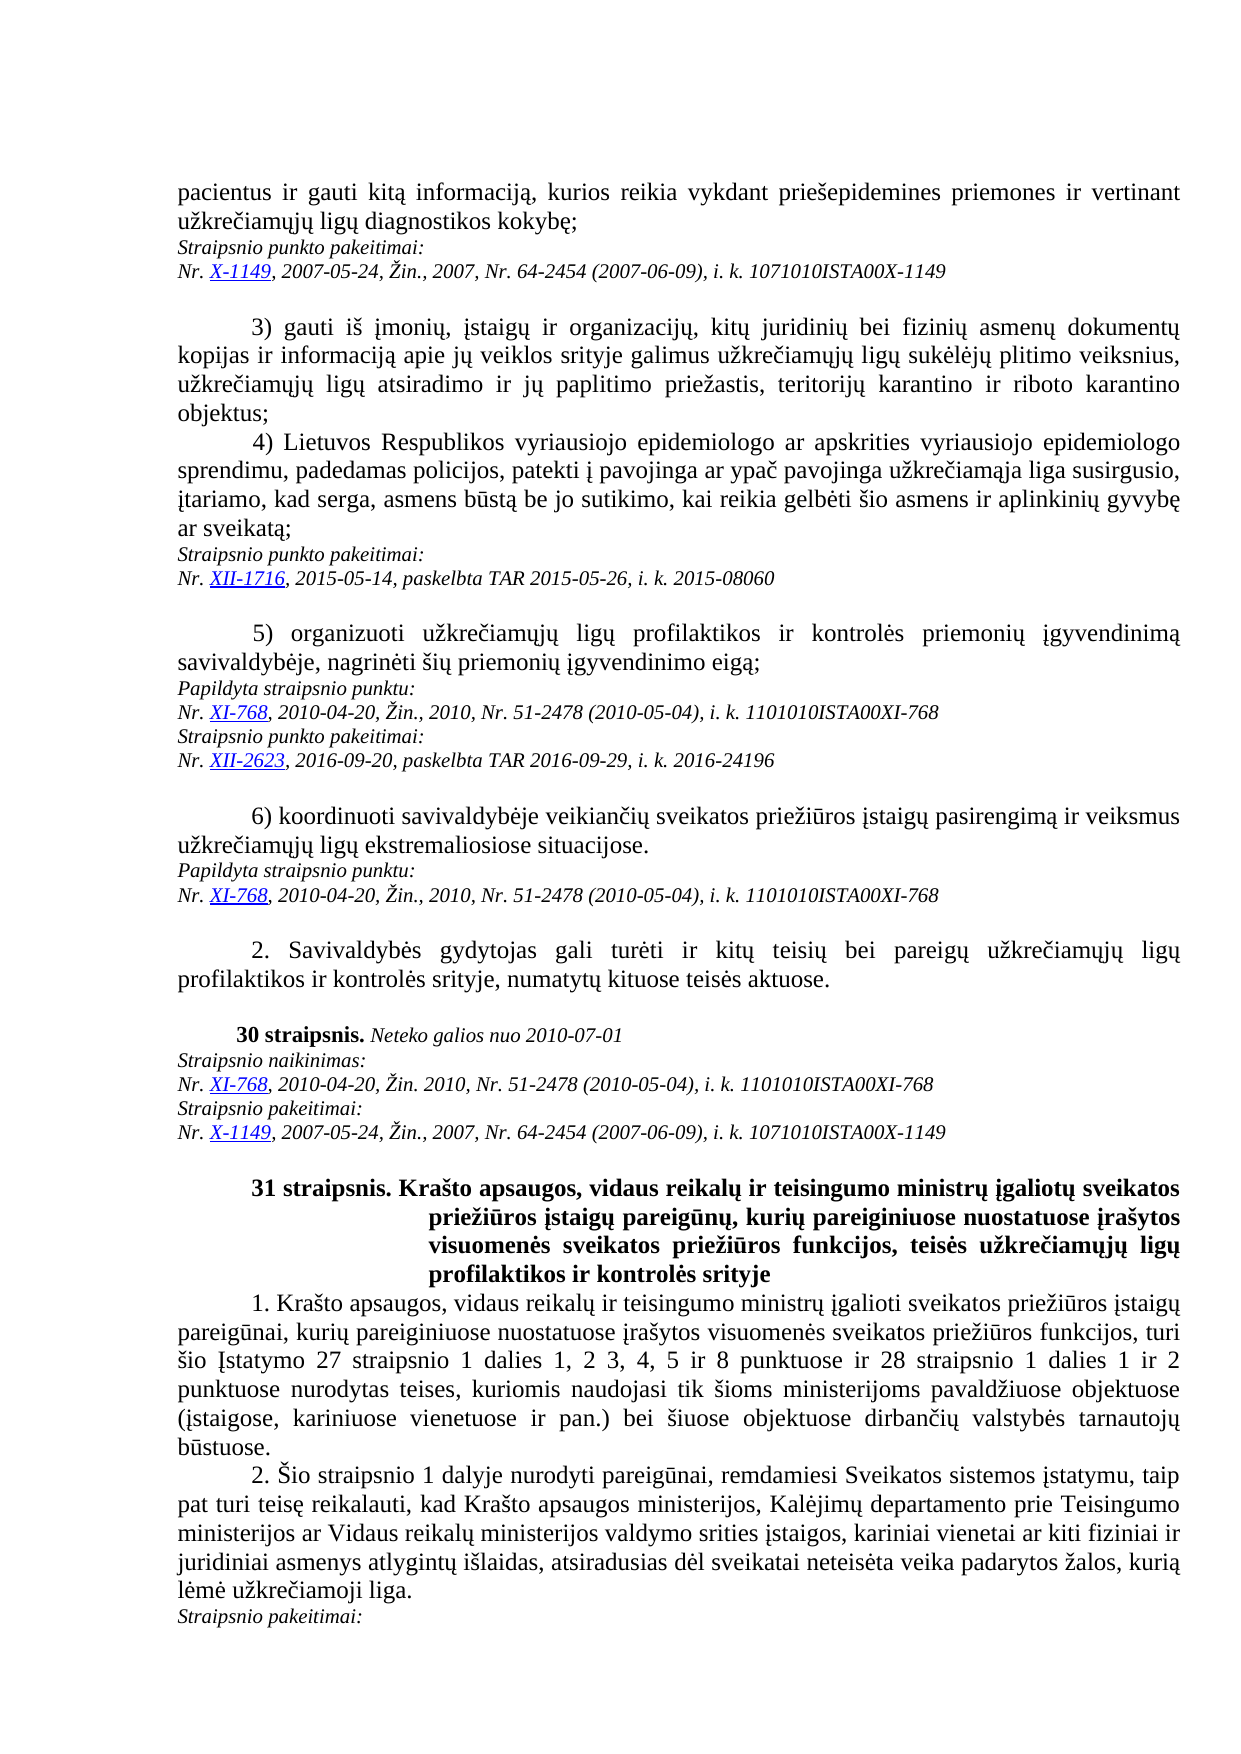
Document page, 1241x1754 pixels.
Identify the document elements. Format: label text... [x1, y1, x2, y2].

text Straipsnio punkto pakeitimai: [177, 542, 1181, 566]
text Papildyta straipsnio punktu: [177, 858, 1181, 882]
text 1. Krašto apsaugos, vidaus reikalų ir teisingumo ministrų įgalioti sveikatos priežiūros įstaigų pareigūnai, kurių pareiginiuose nuostatuose įrašytos visuomenės sveikatos priežiūros funkcijos, turi šio Įstatymo 27 straipsnio 1 dalies 1, 2 3, 4, 5 ir 8 punktuose ir 28 straipsnio 1 dalies 1 ir 2 punktuose nurodytas teises, kuriomis naudojasi tik šioms ministerijoms pavaldžiuose objektuose (įstaigose, kariniuose vienetuose ir pan.) bei šiuose objektuose dirbančių valstybės tarnautojų būstuose. [177, 1288, 1181, 1460]
text Nr. XI-768, 2010-04-20, Žin. 2010, Nr. 51-2478 (2010-05-04), i. k. 1101010ISTA00XI-768 [177, 1072, 1181, 1096]
text 4) Lietuvos Respublikos vyriausiojo epidemiologo ar apskrities vyriausiojo epidemiologo sprendimu, padedamas policijos, patekti į pavojinga ar ypač pavojinga užkrečiamąja liga susirgusio, įtariamo, kad serga, asmens būstą be jo sutikimo, kai reikia gelbėti šio asmens ir aplinkinių gyvybę ar sveikatą; [177, 427, 1181, 542]
text 6) koordinuoti savivaldybėje veikiančių sveikatos priežiūros įstaigų pasirengimą ir veiksmus užkrečiamųjų ligų ekstremaliosiose situacijose. [177, 801, 1181, 858]
text Straipsnio naikinimas: [177, 1048, 1181, 1072]
text Papildyta straipsnio punktu: [177, 676, 1181, 700]
text Nr. XI-768, 2010-04-20, Žin., 2010, Nr. 51-2478 (2010-05-04), i. k. 1101010ISTA00XI-768 [177, 700, 1181, 724]
text 2. Šio straipsnio 1 dalyje nurodyti pareigūnai, remdamiesi Sveikatos sistemos įstatymu, taip pat turi teisę reikalauti, kad Krašto apsaugos ministerijos, Kalėjimų departamento prie Teisingumo ministerijos ar Vidaus reikalų ministerijos valdymo srities įstaigos, kariniai vienetai ar kiti fiziniai ir juridiniai asmenys atlygintų išlaidas, atsiradusias dėl sveikatai neteisėta veika padarytos žalos, kurią lėmė užkrečiamoji liga. [177, 1460, 1181, 1604]
text Nr. X-1149, 2007-05-24, Žin., 2007, Nr. 64-2454 (2007-06-09), i. k. 1071010ISTA00X-1149 [177, 1120, 1181, 1144]
text 3) gauti iš įmonių, įstaigų ir organizacijų, kitų juridinių bei fizinių asmenų dokumentų kopijas ir informaciją apie jų veiklos srityje galimus užkrečiamųjų ligų sukėlėjų plitimo veiksnius, užkrečiamųjų ligų atsiradimo ir jų paplitimo priežastis, teritorijų karantino ir riboto karantino objektus; [177, 312, 1181, 427]
text Nr. XI-768, 2010-04-20, Žin., 2010, Nr. 51-2478 (2010-05-04), i. k. 1101010ISTA00XI-768 [177, 882, 1181, 907]
text Straipsnio punkto pakeitimai: [177, 235, 1181, 259]
text Nr. XII-2623, 2016-09-20, paskelbta TAR 2016-09-29, i. k. 2016-24196 [177, 748, 1181, 772]
text Nr. X-1149, 2007-05-24, Žin., 2007, Nr. 64-2454 (2007-06-09), i. k. 1071010ISTA00X-1149 [177, 259, 1181, 283]
text pacientus ir gauti kitą informaciją, kurios reikia vykdant priešepidemines priemones ir vertinant užkrečiamųjų ligų diagnostikos kokybę; [177, 177, 1181, 235]
text 30 straipsnis. Neteko galios nuo 2010-07-01 [177, 1022, 1181, 1048]
text 31 straipsnis. Krašto apsaugos, vidaus reikalų ir teisingumo ministrų įgaliotų sveikatos priežiūros įstaigų pareigūnų, kurių pareiginiuose nuostatuose įrašytos visuomenės sveikatos priežiūros funkcijos, teisės užkrečiamųjų ligų profilaktikos ir kontrolės srityje [251, 1173, 1181, 1288]
text 5) organizuoti užkrečiamųjų ligų profilaktikos ir kontrolės priemonių įgyvendinimą savivaldybėje, nagrinėti šių priemonių įgyvendinimo eigą; [177, 618, 1181, 676]
text Nr. XII-1716, 2015-05-14, paskelbta TAR 2015-05-26, i. k. 2015-08060 [177, 566, 1181, 590]
text Straipsnio pakeitimai: [177, 1096, 1181, 1120]
text Straipsnio punkto pakeitimai: [177, 724, 1181, 748]
text 2. Savivaldybės gydytojas gali turėti ir kitų teisių bei pareigų užkrečiamųjų ligų profilaktikos ir kontrolės srityje, numatytų kituose teisės aktuose. [177, 935, 1181, 993]
text Straipsnio pakeitimai: [177, 1604, 1181, 1628]
